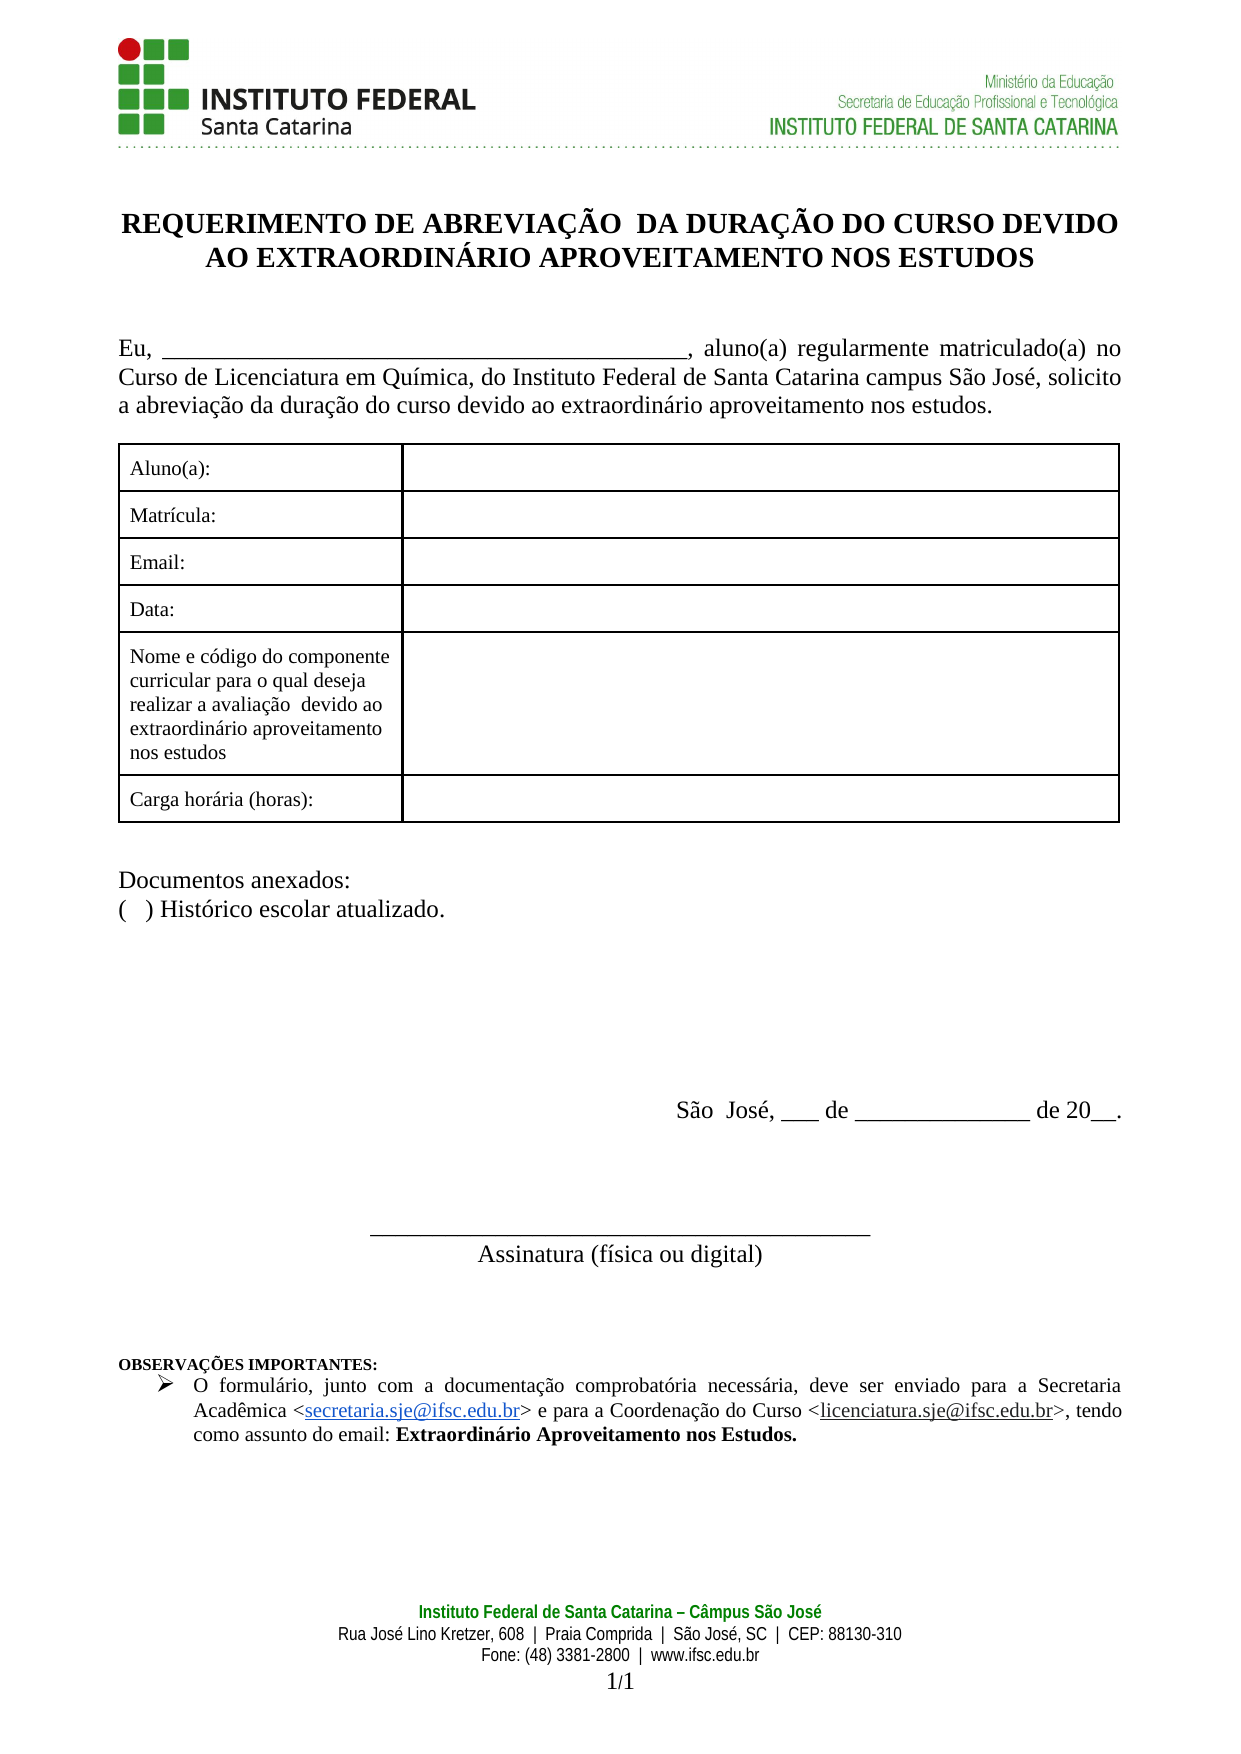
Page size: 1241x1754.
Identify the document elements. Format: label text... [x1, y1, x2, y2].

list O formulário, junto com a documentação comprobatória necessária, deve ser enviado para a Secretaria Acadêmica <secretaria.sje@ifsc.edu.br> e para a Coordenação do Curso <licenciatura.sje@ifsc.edu.br>, tendo como assunto do email: Extraordinário Aproveitamento nos Estudos. [156, 1373, 1122, 1446]
table_cell [404, 492, 1118, 537]
text Eu, __________________________________________, aluno(a) regularmente matriculado(a) no Curso de Licenciatura em Química, do Instituto Federal de Santa Catarina campus São José, solicito a abreviação da duração do curso devido ao extraordinário aproveitamento nos estudos. [118, 333, 1122, 419]
table_header Aluno(a): [120, 445, 401, 490]
table_cell Matrícula: [120, 492, 401, 537]
picture [118, 38, 1123, 148]
table_cell Carga horária (horas): [120, 776, 401, 821]
table_cell [404, 776, 1118, 821]
text OBSERVAÇÕES IMPORTANTES: [118, 1354, 1122, 1373]
text São José, ___ de ______________ de 20__. [118, 1095, 1122, 1124]
table_header [404, 445, 1118, 490]
table_cell [404, 633, 1118, 774]
text Assinatura (física ou digital) [118, 1239, 1122, 1267]
table_cell Data: [120, 586, 401, 631]
table_cell [404, 586, 1118, 631]
text ________________________________________ [118, 1210, 1122, 1239]
text Documentos anexados: ( ) Histórico escolar atualizado. [118, 865, 1122, 922]
table_cell Nome e código do componente curricular para o qual deseja realizar a avaliação devido ao extraordinário aproveitamento nos estudos [120, 633, 401, 774]
table_cell [404, 539, 1118, 584]
subtitle REQUERIMENTO DE ABREVIAÇÃO DA DURAÇÃO DO CURSO DEVIDO AO EXTRAORDINÁRIO APROVEITAMENTO NOS ESTUDOS [118, 207, 1122, 274]
table_cell Email: [120, 539, 401, 584]
